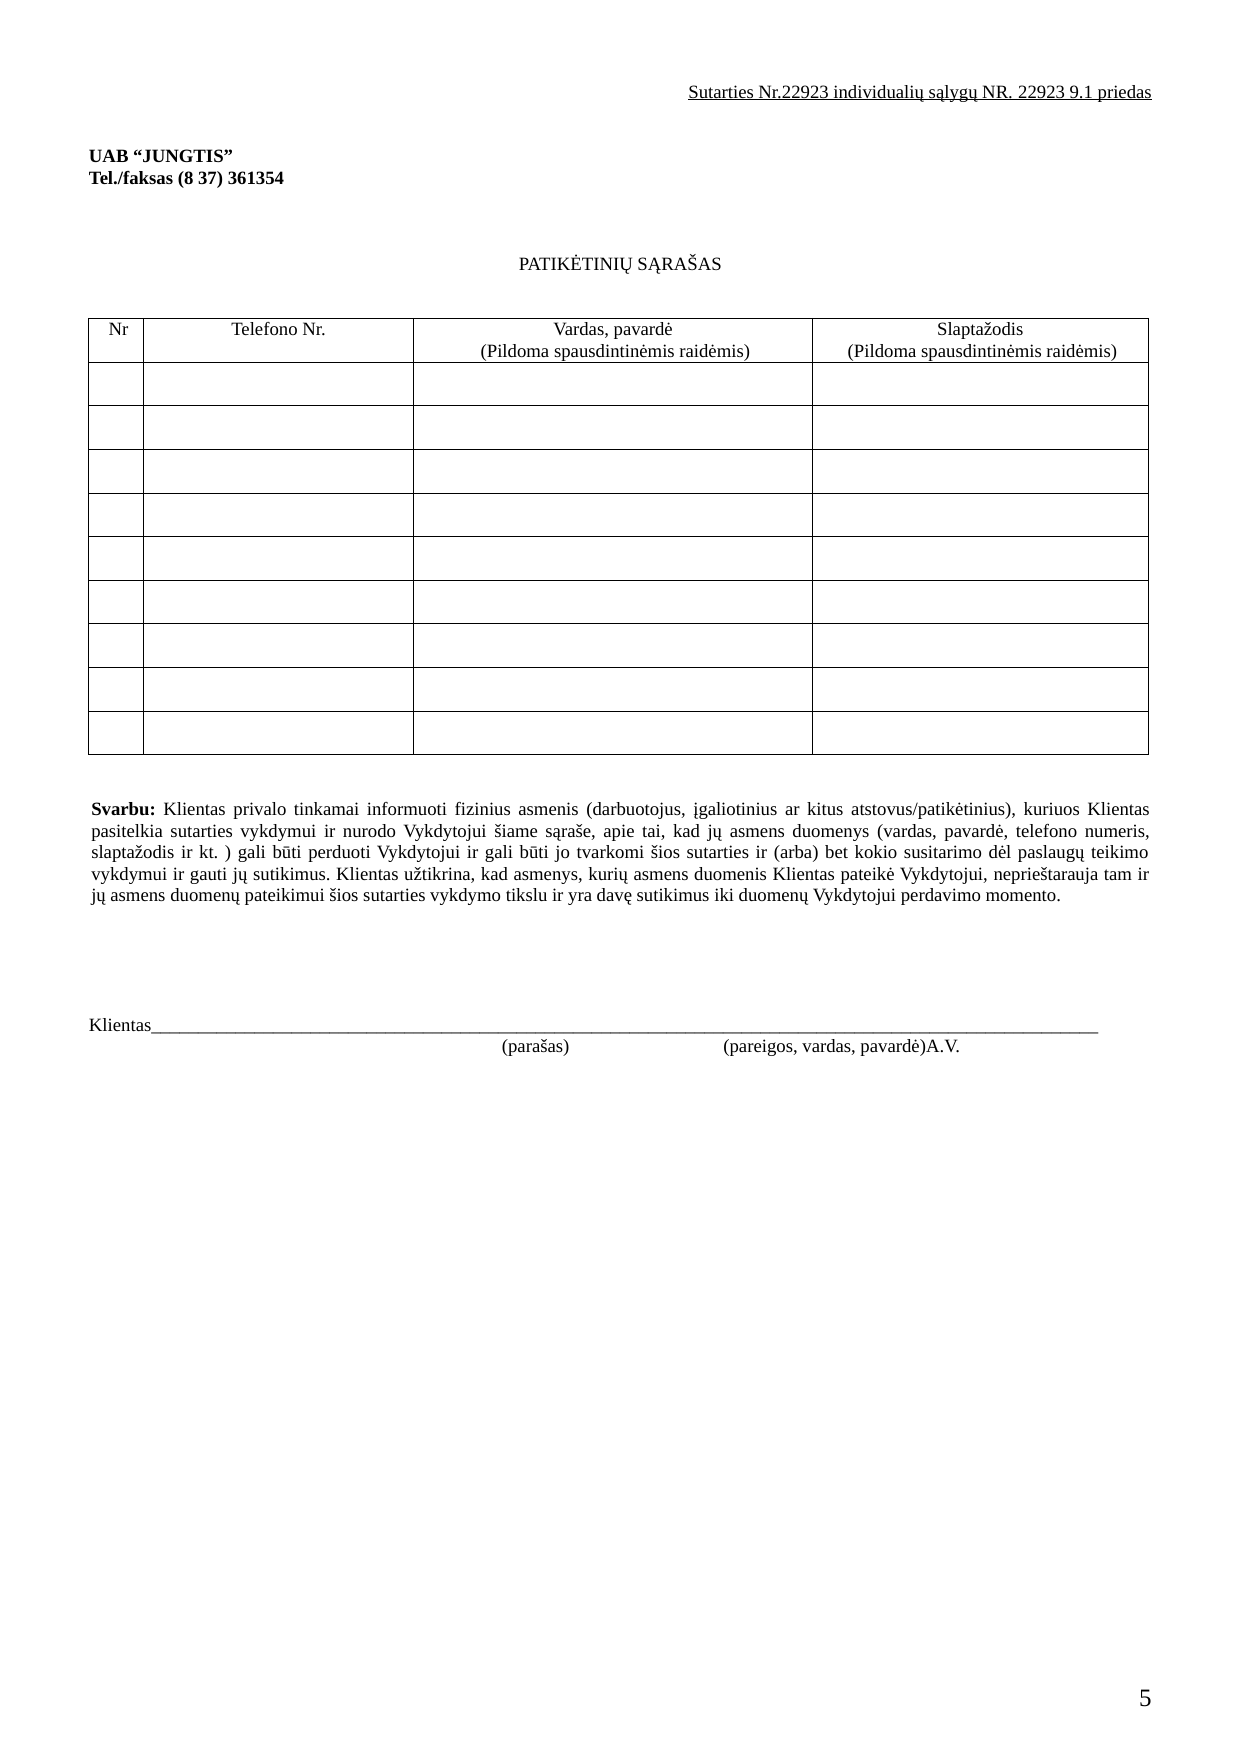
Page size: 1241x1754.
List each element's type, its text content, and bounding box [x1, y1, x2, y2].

table_cell [414, 624, 812, 667]
text Tel./faksas (8 37) 361354 [89, 167, 1152, 188]
table_cell [414, 581, 812, 623]
text Klientas_____________________________________________________________________________________________________ [89, 1013, 1152, 1035]
table_cell [144, 494, 413, 536]
table_cell [813, 668, 1148, 711]
table_cell [144, 668, 413, 711]
table_cell [813, 712, 1148, 754]
text Svarbu: Klientas privalo tinkamai informuoti fizinius asmenis (darbuotojus, įgaliotinius ar kitus atstovus/patikėtinius), kuriuos Klientas pasitelkia sutarties vykdymui ir nurodo Vykdytojui šiame sąraše, apie tai, kad jų asmens duomenys (vardas, pavardė, telefono numeris, slaptažodis ir kt. ) gali būti perduoti Vykdytojui ir gali būti jo tvarkomi šios sutarties ir (arba) bet kokio susitarimo dėl paslaugų teikimo vykdymui ir gauti jų sutikimus. Klientas užtikrina, kad asmenys, kurių asmens duomenis Klientas pateikė Vykdytojui, neprieštarauja tam ir jų asmens duomenų pateikimui šios sutarties vykdymo tikslu ir yra davę sutikimus iki duomenų Vykdytojui perdavimo momento. [91, 798, 1152, 906]
table_cell [89, 624, 143, 667]
table_cell [414, 363, 812, 405]
table_cell [813, 450, 1148, 492]
table_cell [89, 450, 143, 492]
table_cell [89, 537, 143, 580]
table_cell [414, 494, 812, 536]
table_cell [813, 406, 1148, 449]
table_cell [144, 581, 413, 623]
table_cell [414, 450, 812, 492]
table_cell [144, 363, 413, 405]
table_cell [813, 581, 1148, 623]
table_cell [89, 581, 143, 623]
table_cell [813, 363, 1148, 405]
table_header Vardas, pavardė (Pildoma spausdintinėmis raidėmis) [414, 319, 812, 361]
table_cell [414, 712, 812, 754]
table_cell [813, 624, 1148, 667]
table_cell [144, 624, 413, 667]
text Sutarties Nr.22923 individualių sąlygų NR. 22923 9.1 priedas [89, 81, 1152, 102]
table_cell [144, 537, 413, 580]
table_header Slaptažodis (Pildoma spausdintinėmis raidėmis) [813, 319, 1148, 361]
table_header Telefono Nr. [144, 319, 413, 361]
table_cell [89, 406, 143, 449]
table_cell [89, 712, 143, 754]
text (parašas) (pareigos, vardas, pavardė)A.V. [89, 1035, 1152, 1057]
table_cell [144, 712, 413, 754]
table_cell [144, 450, 413, 492]
table_cell [89, 494, 143, 536]
table_cell [414, 668, 812, 711]
table_cell [813, 494, 1148, 536]
table_cell [89, 668, 143, 711]
table_cell [813, 537, 1148, 580]
table_cell [414, 406, 812, 449]
table_cell [414, 537, 812, 580]
table_cell [144, 406, 413, 449]
text PATIKĖTINIŲ SĄRAŠAS [89, 253, 1152, 275]
text UAB “JUNGTIS” [89, 145, 1152, 167]
table_header Nr [89, 319, 143, 361]
table_cell [89, 363, 143, 405]
